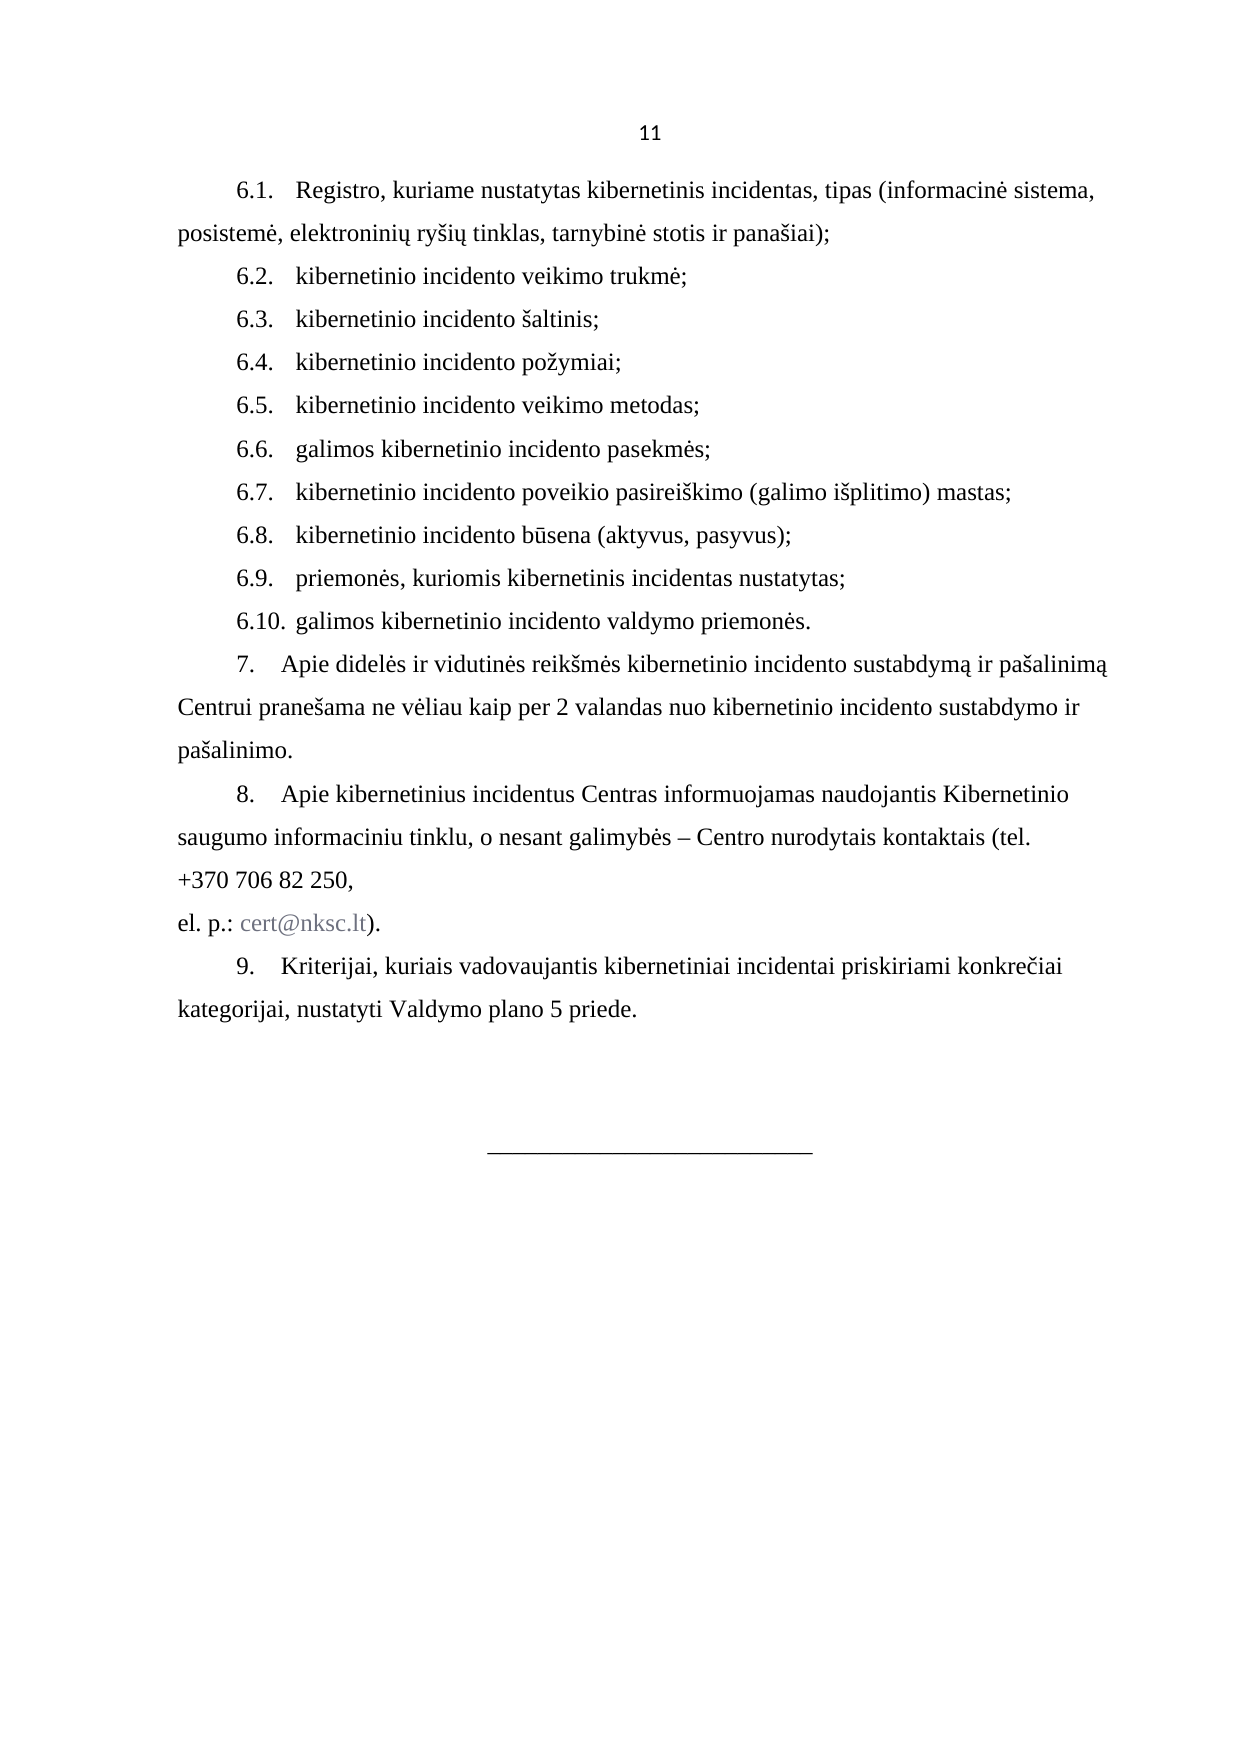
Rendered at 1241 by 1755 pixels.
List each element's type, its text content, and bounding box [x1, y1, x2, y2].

text 6.6. galimos kibernetinio incidento pasekmės; [177, 434, 1122, 462]
text 8. Apie kibernetinius incidentus Centras informuojamas naudojantis Kibernetinio saugumo informaciniu tinklu, o nesant galimybės – Centro nurodytais kontaktais (tel. +370 706 82 250, el. p.: cert@nksc.lt). [177, 779, 1122, 937]
text 6.5. kibernetinio incidento veikimo metodas; [177, 391, 1122, 419]
text 6.4. kibernetinio incidento požymiai; [177, 347, 1122, 376]
text 6.9. priemonės, kuriomis kibernetinis incidentas nustatytas; [177, 563, 1122, 592]
text 6.1. Registro, kuriame nustatytas kibernetinis incidentas, tipas (informacinė sistema, posistemė, elektroninių ryšių tinklas, tarnybinė stotis ir panašiai); [177, 175, 1122, 247]
text 7. Apie didelės ir vidutinės reikšmės kibernetinio incidento sustabdymą ir pašalinimą Centrui pranešama ne vėliau kaip per 2 valandas nuo kibernetinio incidento sustabdymo ir pašalinimo. [177, 649, 1122, 764]
text 6.2. kibernetinio incidento veikimo trukmė; [177, 261, 1122, 290]
text 9. Kriterijai, kuriais vadovaujantis kibernetiniai incidentai priskiriami konkrečiai kategorijai, nustatyti Valdymo plano 5 priede. [177, 951, 1122, 1023]
text 6.10. galimos kibernetinio incidento valdymo priemonės. [177, 606, 1122, 635]
text 6.8. kibernetinio incidento būsena (aktyvus, pasyvus); [177, 520, 1122, 549]
text 6.3. kibernetinio incidento šaltinis; [177, 304, 1122, 333]
text __________________________ [177, 1128, 1122, 1157]
text 6.7. kibernetinio incidento poveikio pasireiškimo (galimo išplitimo) mastas; [177, 477, 1122, 506]
